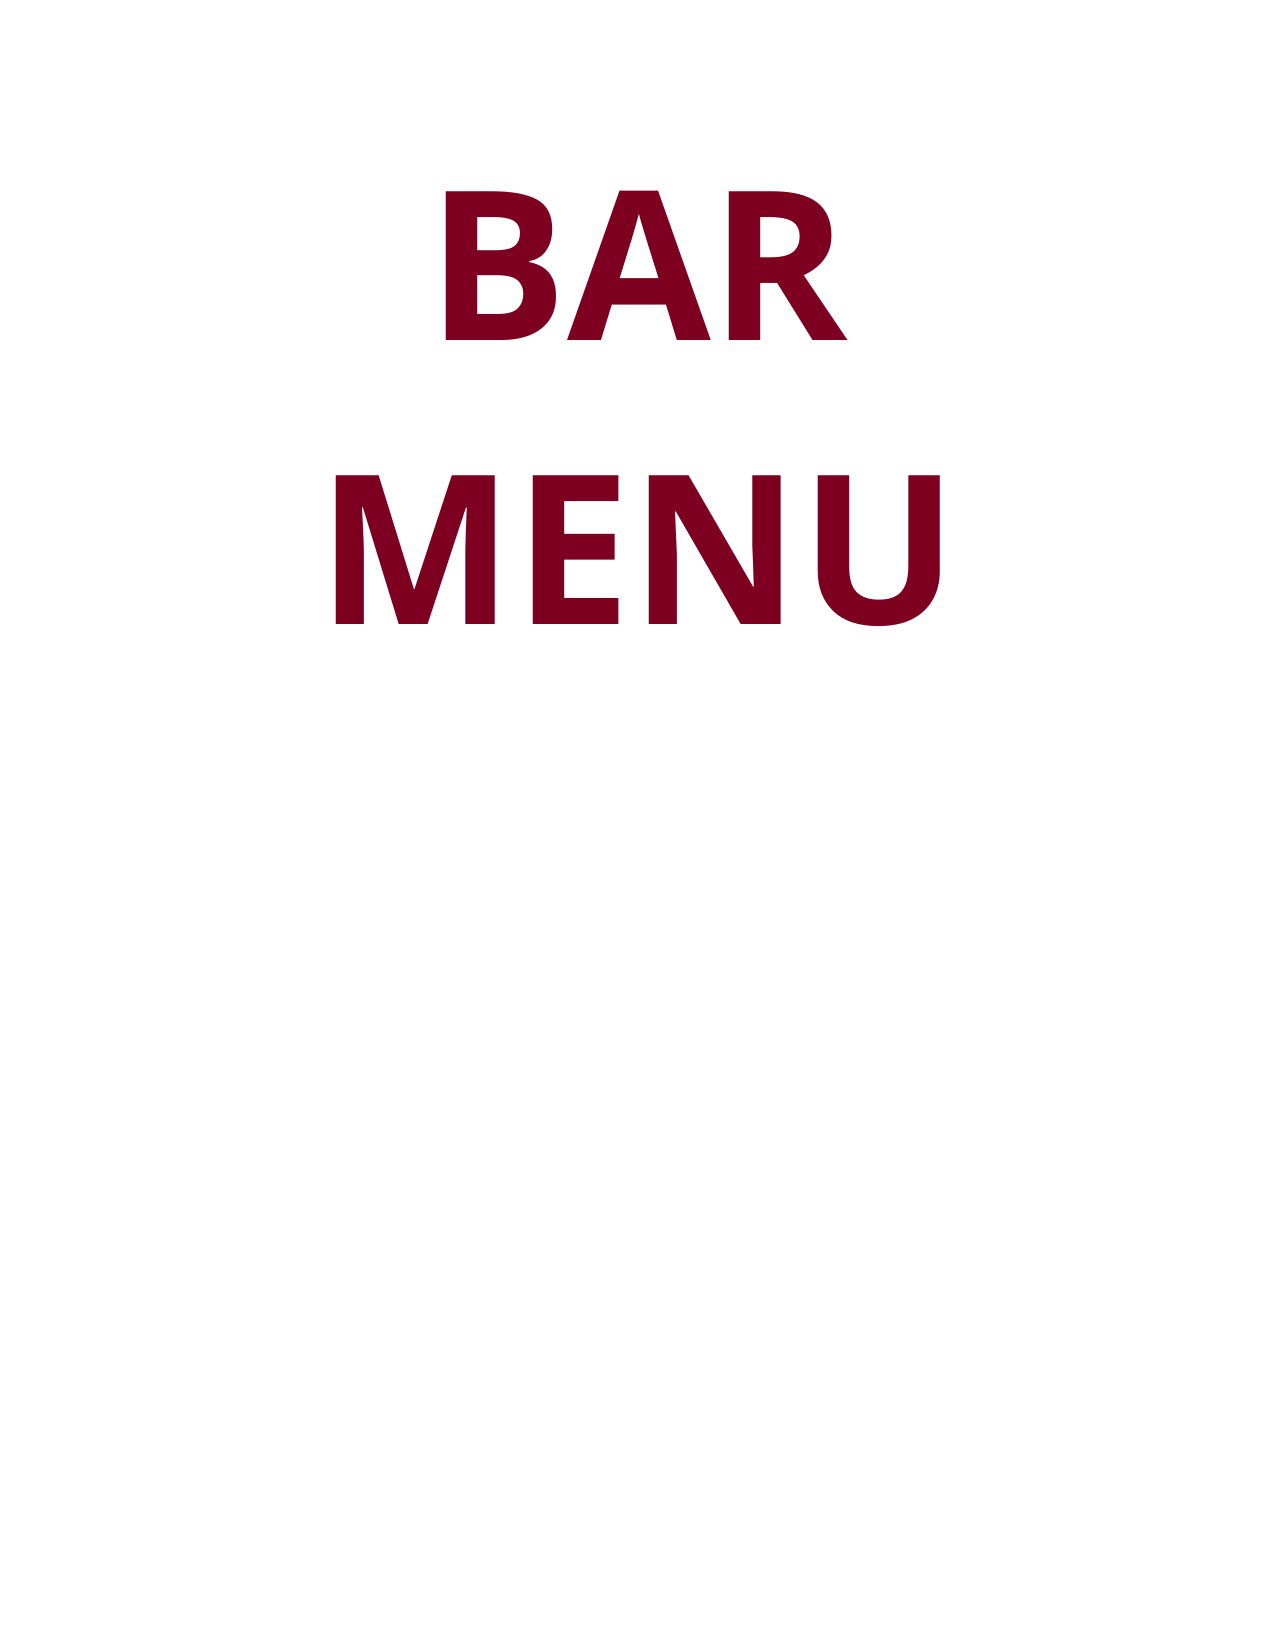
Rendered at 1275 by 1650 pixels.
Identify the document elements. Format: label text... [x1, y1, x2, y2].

text BAR MENU [118, 118, 1157, 686]
